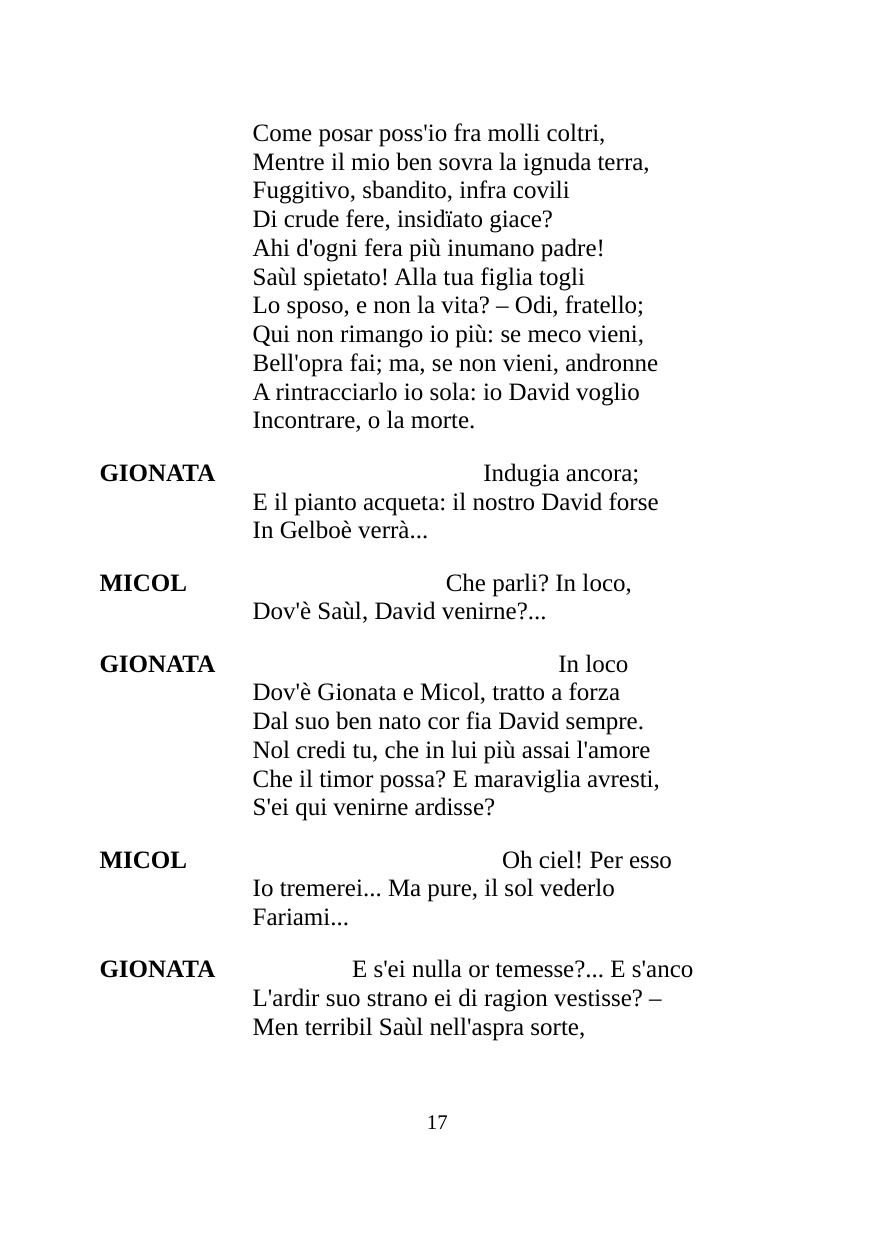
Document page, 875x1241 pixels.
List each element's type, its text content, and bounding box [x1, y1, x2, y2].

table_cell In loco Dov'è Gionata e Micol, tratto a forza Dal suo ben nato cor fia David sempre. Nol credi tu, che in lui più assai l'amore Che il timor possa? E maraviglia avresti, S'ei qui venirne ardisse? [241, 637, 784, 833]
table_cell MICOL [88, 556, 241, 637]
table_cell GIONATA [88, 637, 241, 833]
table_cell GIONATA [88, 943, 241, 1052]
table_cell MICOL [88, 833, 241, 943]
table_cell GIONATA [88, 446, 241, 556]
table_cell E s'ei nulla or temesse?... E s'anco L'ardir suo strano ei di ragion vestisse? – Men terribil Saùl nell'aspra sorte, [241, 943, 784, 1052]
table_cell Oh ciel! Per esso Io tremerei... Ma pure, il sol vederlo Fariami... [241, 833, 784, 943]
table_header [88, 106, 241, 446]
table_cell Indugia ancora; E il pianto acqueta: il nostro David forse In Gelboè verrà... [241, 446, 784, 556]
table_cell Che parli? In loco, Dov'è Saùl, David venirne?... [241, 556, 784, 637]
table_header Come posar poss'io fra molli coltri, Mentre il mio ben sovra la ignuda terra, Fuggitivo, sbandito, infra covili Di crude fere, insidïato giace? Ahi d'ogni fera più inumano padre! Saùl spietato! Alla tua figlia togli Lo sposo, e non la vita? – Odi, fratello; Qui non rimango io più: se meco vieni, Bell'opra fai; ma, se non vieni, andronne A rintracciarlo io sola: io David voglio Incontrare, o la morte. [241, 106, 784, 446]
